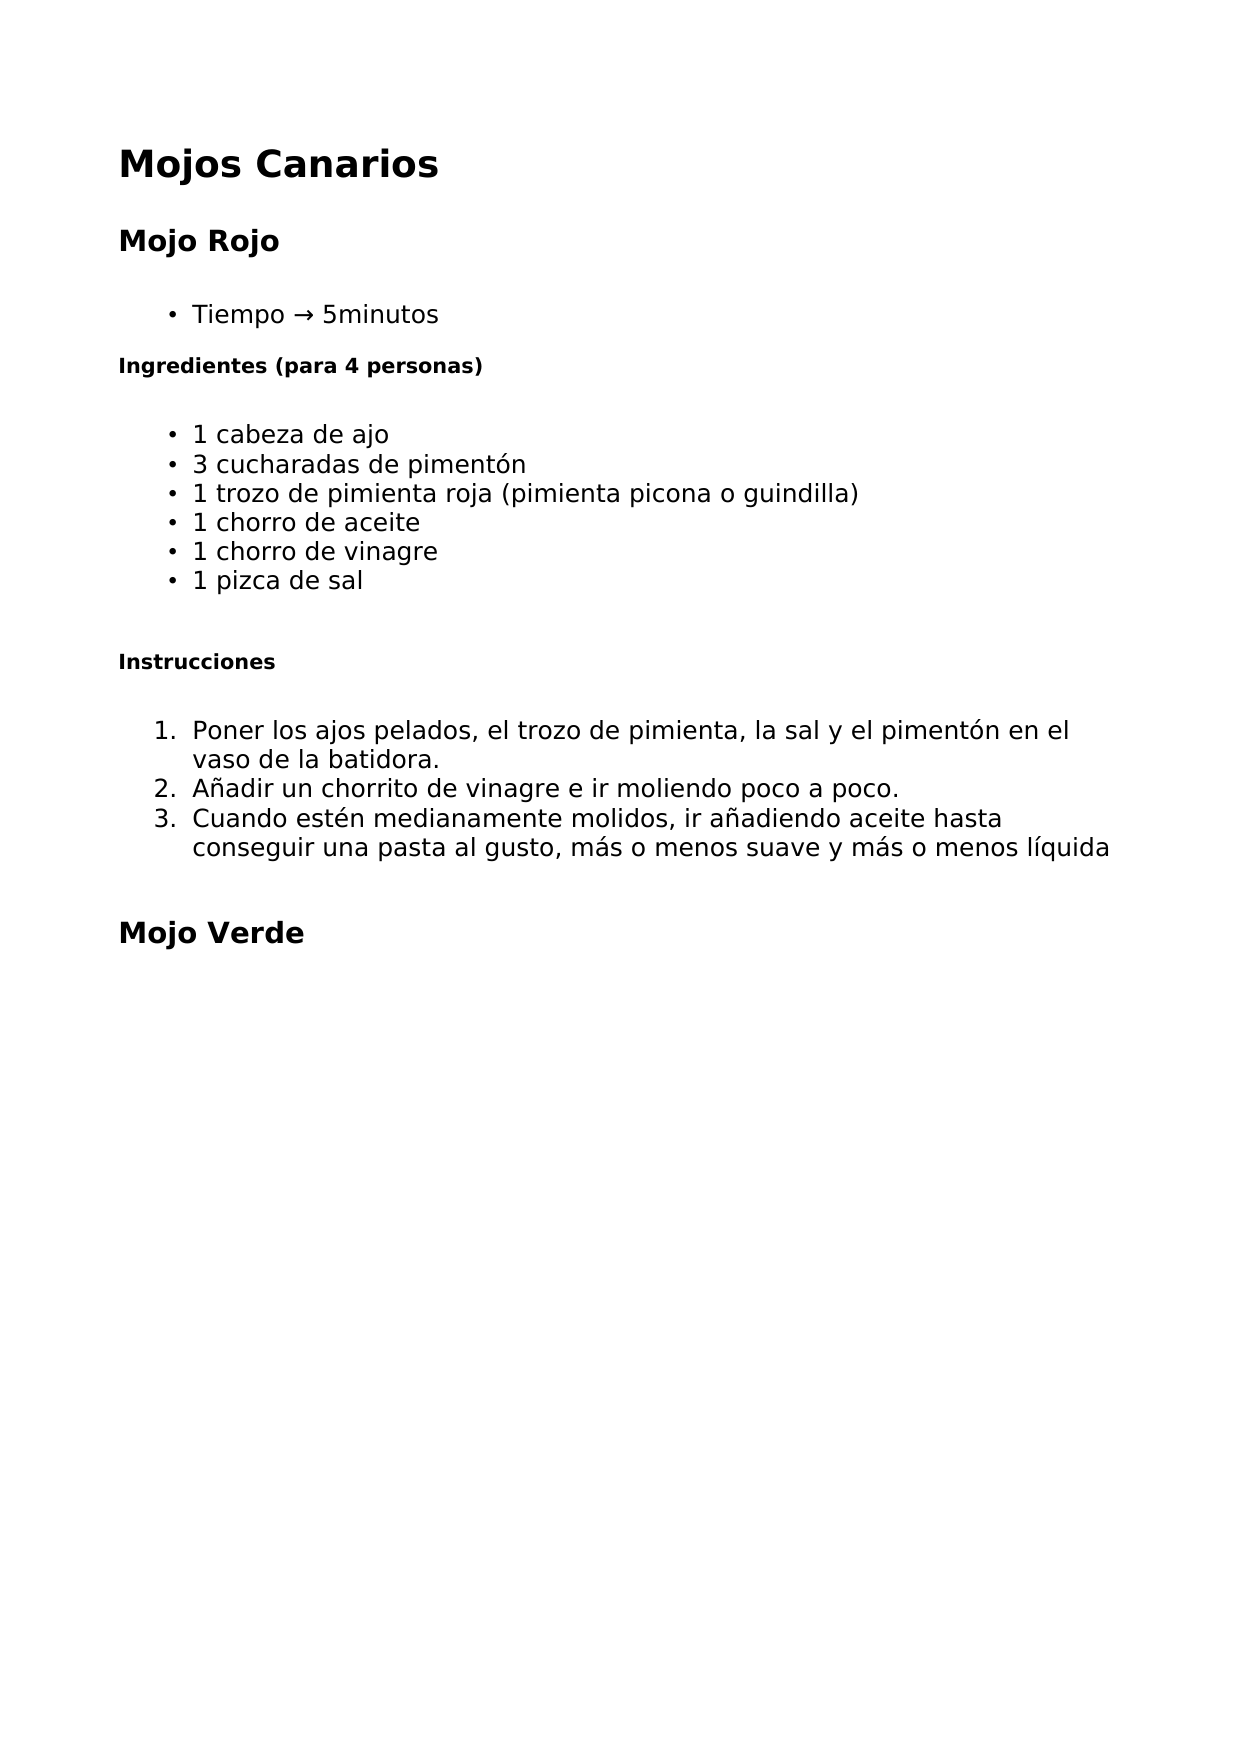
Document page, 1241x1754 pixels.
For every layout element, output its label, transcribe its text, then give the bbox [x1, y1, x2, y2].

list Poner los ajos pelados, el trozo de pimienta, la sal y el pimentón en el vaso de la batidora. [177, 716, 1122, 775]
subtitle Mojo Verde [118, 917, 1122, 951]
list 1 cabeza de ajo [177, 421, 1122, 450]
list 3 cucharadas de pimentón [177, 450, 1122, 479]
list 1 chorro de aceite [177, 508, 1122, 537]
list 1 trozo de pimienta roja (pimienta picona o guindilla) [177, 479, 1122, 508]
subtitle Mojos Canarios [118, 143, 1122, 187]
list 1 pizca de sal [177, 566, 1122, 596]
subtitle Instrucciones [118, 650, 1122, 674]
subtitle Ingredientes (para 4 personas) [118, 354, 1122, 379]
list Añadir un chorrito de vinagre e ir moliendo poco a poco. [177, 775, 1122, 804]
list Cuando estén medianamente molidos, ir añadiendo aceite hasta conseguir una pasta al gusto, más o menos suave y más o menos líquida [177, 804, 1122, 862]
list Tiempo → 5minutos [177, 300, 1122, 329]
subtitle Mojo Rojo [118, 224, 1122, 258]
list 1 chorro de vinagre [177, 537, 1122, 566]
